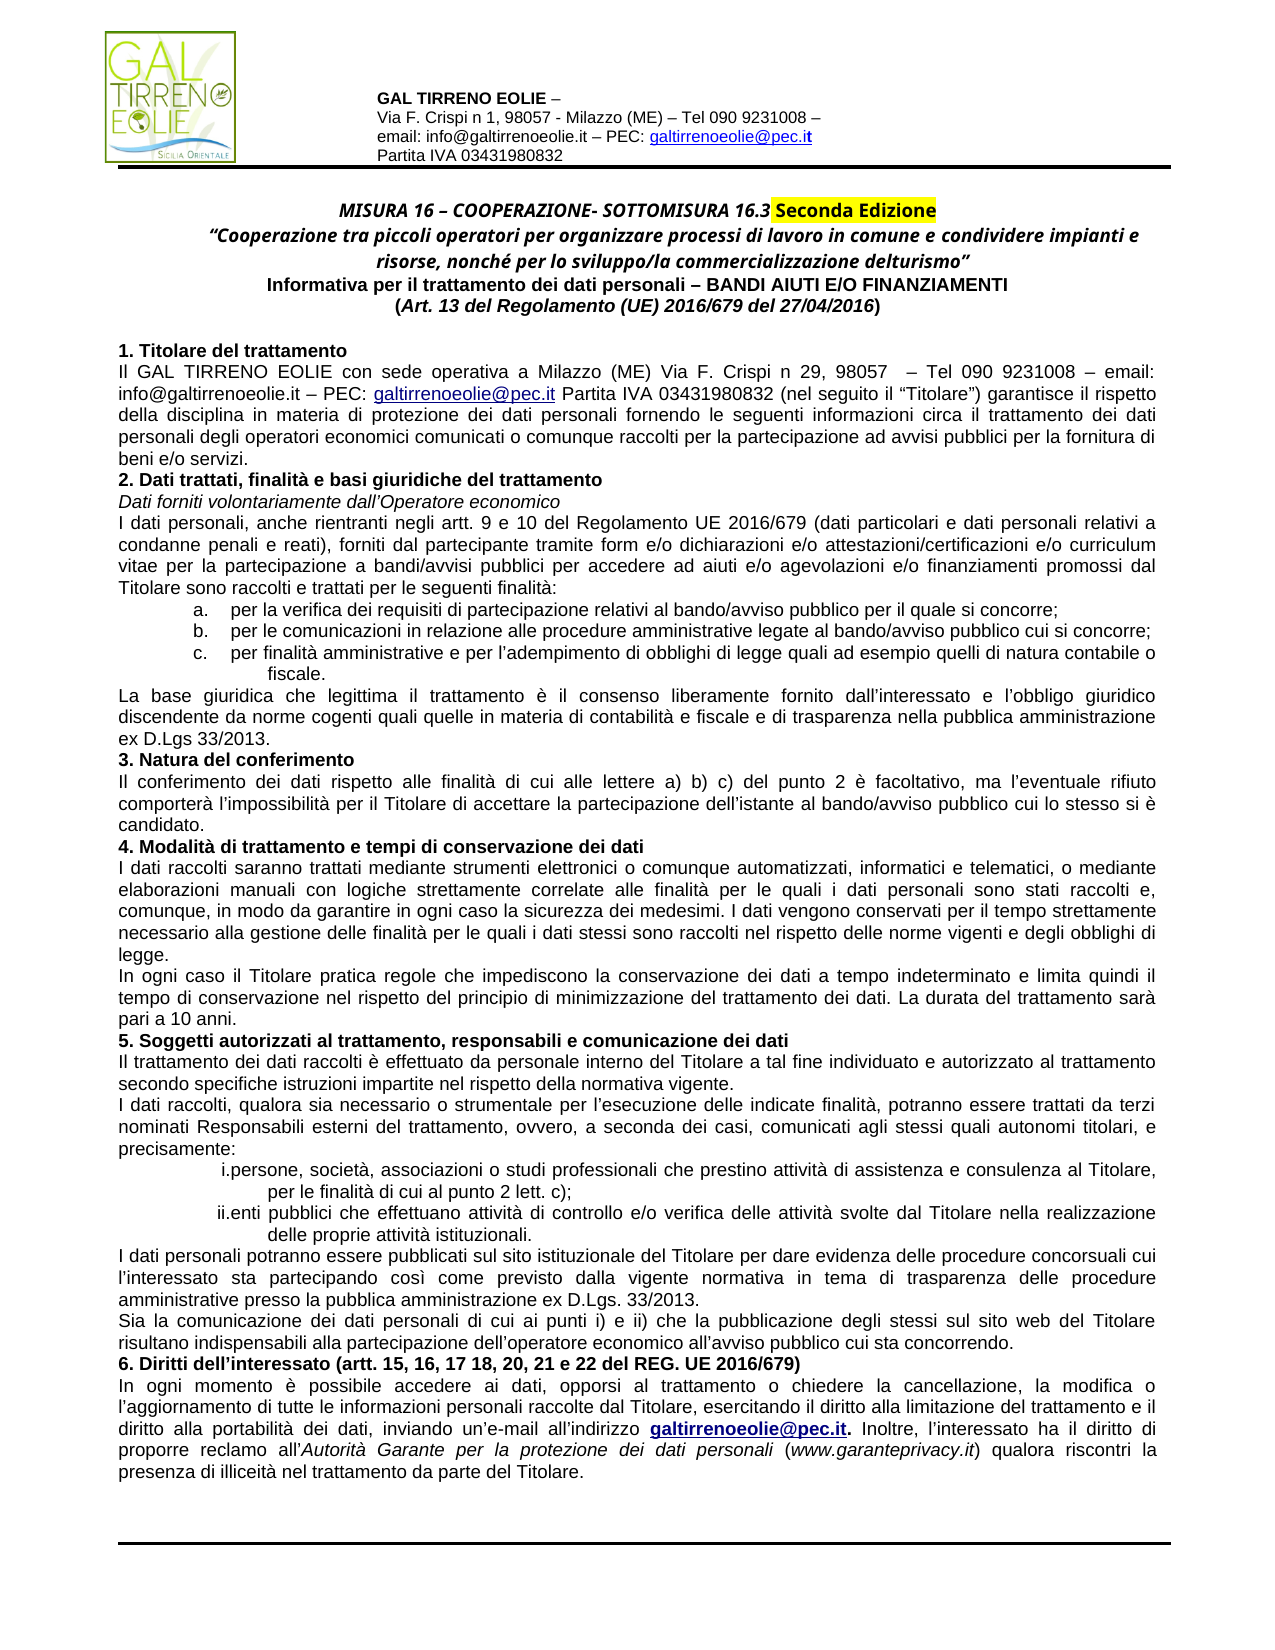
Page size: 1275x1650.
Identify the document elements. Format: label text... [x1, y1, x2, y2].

text In ogni caso il Titolare pratica regole che impediscono la conservazione dei dati a tempo indeterminato e limita quindi il tempo di conservazione nel rispetto del principio di minimizzazione del trattamento dei dati. La durata del trattamento sarà pari a 10 anni. [118, 965, 1157, 1029]
text Informativa per il trattamento dei dati personali – BANDI AIUTI E/O FINANZIAMENTI [118, 274, 1157, 295]
text 1. Titolare del trattamento [118, 339, 1157, 361]
text I dati personali potranno essere pubblicati sul sito istituzionale del Titolare per dare evidenza delle procedure concorsuali cui l’interessato sta partecipando così come previsto dalla vigente normativa in tema di trasparenza delle procedure amministrative presso la pubblica amministrazione ex D.Lgs. 33/2013. [118, 1245, 1157, 1310]
text 3. Natura del conferimento [118, 749, 1157, 771]
text Il GAL TIRRENO EOLIE con sede operativa a Milazzo (ME) Via F. Crispi n 29, 98057 – Tel 090 9231008 – email: info@galtirrenoeolie.it – PEC: galtirrenoeolie@pec.it Partita IVA 03431980832 (nel seguito il “Titolare”) garantisce il rispetto della disciplina in materia di protezione dei dati personali fornendo le seguenti informazioni circa il trattamento dei dati personali degli operatori economici comunicati o comunque raccolti per la partecipazione ad avvisi pubblici per la fornitura di beni e/o servizi. [118, 361, 1157, 469]
text I dati raccolti saranno trattati mediante strumenti elettronici o comunque automatizzati, informatici e telematici, o mediante elaborazioni manuali con logiche strettamente correlate alle finalità per le quali i dati personali sono stati raccolti e, comunque, in modo da garantire in ogni caso la sicurezza dei medesimi. I dati vengono conservati per il tempo strettamente necessario alla gestione delle finalità per le quali i dati stessi sono raccolti nel rispetto delle norme vigenti e degli obblighi di legge. [118, 857, 1157, 965]
list per le comunicazioni in relazione alle procedure amministrative legate al bando/avviso pubblico cui si concorre; [193, 620, 1157, 641]
text MISURA 16 – COOPERAZIONE- SOTTOMISURA 16.3 Seconda Edizione [118, 197, 1157, 223]
list enti pubblici che effettuano attività di controllo e/o verifica delle attività svolte dal Titolare nella realizzazione delle proprie attività istituzionali. [193, 1202, 1157, 1245]
list persone, società, associazioni o studi professionali che prestino attività di assistenza e consulenza al Titolare, per le finalità di cui al punto 2 lett. c); [193, 1159, 1157, 1202]
text Il trattamento dei dati raccolti è effettuato da personale interno del Titolare a tal fine individuato e autorizzato al trattamento secondo specifiche istruzioni impartite nel rispetto della normativa vigente. [118, 1051, 1157, 1094]
text 2. Dati trattati, finalità e basi giuridiche del trattamento [118, 469, 1157, 491]
table_header [118, 89, 366, 165]
text I dati raccolti, qualora sia necessario o strumentale per l’esecuzione delle indicate finalità, potranno essere trattati da terzi nominati Responsabili esterni del trattamento, ovvero, a seconda dei casi, comunicati agli stessi quali autonomi titolari, e precisamente: [118, 1094, 1157, 1159]
list per la verifica dei requisiti di partecipazione relativi al bando/avviso pubblico per il quale si concorre; [193, 598, 1157, 620]
text 4. Modalità di trattamento e tempi di conservazione dei dati [118, 836, 1157, 857]
text I dati personali, anche rientranti negli artt. 9 e 10 del Regolamento UE 2016/679 (dati particolari e dati personali relativi a condanne penali e reati), forniti dal partecipante tramite form e/o dichiarazioni e/o attestazioni/certificazioni e/o curriculum vitae per la partecipazione a bandi/avvisi pubblici per accedere ad aiuti e/o agevolazioni e/o finanziamenti promossi dal Titolare sono raccolti e trattati per le seguenti finalità: [118, 512, 1157, 598]
text 5. Soggetti autorizzati al trattamento, responsabili e comunicazione dei dati [118, 1029, 1157, 1051]
table_header [366, 1504, 1171, 1542]
text Sia la comunicazione dei dati personali di cui ai punti i) e ii) che la pubblicazione degli stessi sul sito web del Titolare risultano indispensabili alla partecipazione dell’operatore economico all’avviso pubblico cui sta concorrendo. [118, 1310, 1157, 1353]
list per finalità amministrative e per l’adempimento di obblighi di legge quali ad esempio quelli di natura contabile o fiscale. [193, 641, 1157, 684]
text Il conferimento dei dati rispetto alle finalità di cui alle lettere a) b) c) del punto 2 è facoltativo, ma l’eventuale rifiuto comporterà l’impossibilità per il Titolare di accettare la partecipazione dell’istante al bando/avviso pubblico cui lo stesso si è candidato. [118, 771, 1157, 836]
table_header GAL TIRRENO EOLIE – Via F. Crispi n 1, 98057 - Milazzo (ME) – Tel 090 9231008 – email: info@galtirrenoeolie.it – PEC: galtirrenoeolie@pec.it Partita IVA 03431980832 [366, 89, 1171, 165]
text Dati forniti volontariamente dall’Operatore economico [118, 491, 1157, 512]
text La base giuridica che legittima il trattamento è il consenso liberamente fornito dall’interessato e l’obbligo giuridico discendente da norme cogenti quali quelle in materia di contabilità e fiscale e di trasparenza nella pubblica amministrazione ex D.Lgs 33/2013. [118, 684, 1157, 749]
table_header [118, 1504, 366, 1542]
text (Art. 13 del Regolamento (UE) 2016/679 del 27/04/2016) [118, 295, 1157, 317]
text “Cooperazione tra piccoli operatori per organizzare processi di lavoro in comune e condividere impianti e risorse, nonché per lo sviluppo/la commercializzazione delturismo” [193, 223, 1157, 274]
text 6. Diritti dell’interessato (artt. 15, 16, 17 18, 20, 21 e 22 del REG. UE 2016/679) [118, 1353, 1157, 1374]
text In ogni momento è possibile accedere ai dati, opporsi al trattamento o chiedere la cancellazione, la modifica o l’aggiornamento di tutte le informazioni personali raccolte dal Titolare, esercitando il diritto alla limitazione del trattamento e il diritto alla portabilità dei dati, inviando un’e-mail all’indirizzo galtirrenoeolie@pec.it. Inoltre, l’interessato ha il diritto di proporre reclamo all’Autorità Garante per la protezione dei dati personali (www.garanteprivacy.it) qualora riscontri la presenza di illiceità nel trattamento da parte del Titolare. [118, 1374, 1157, 1482]
